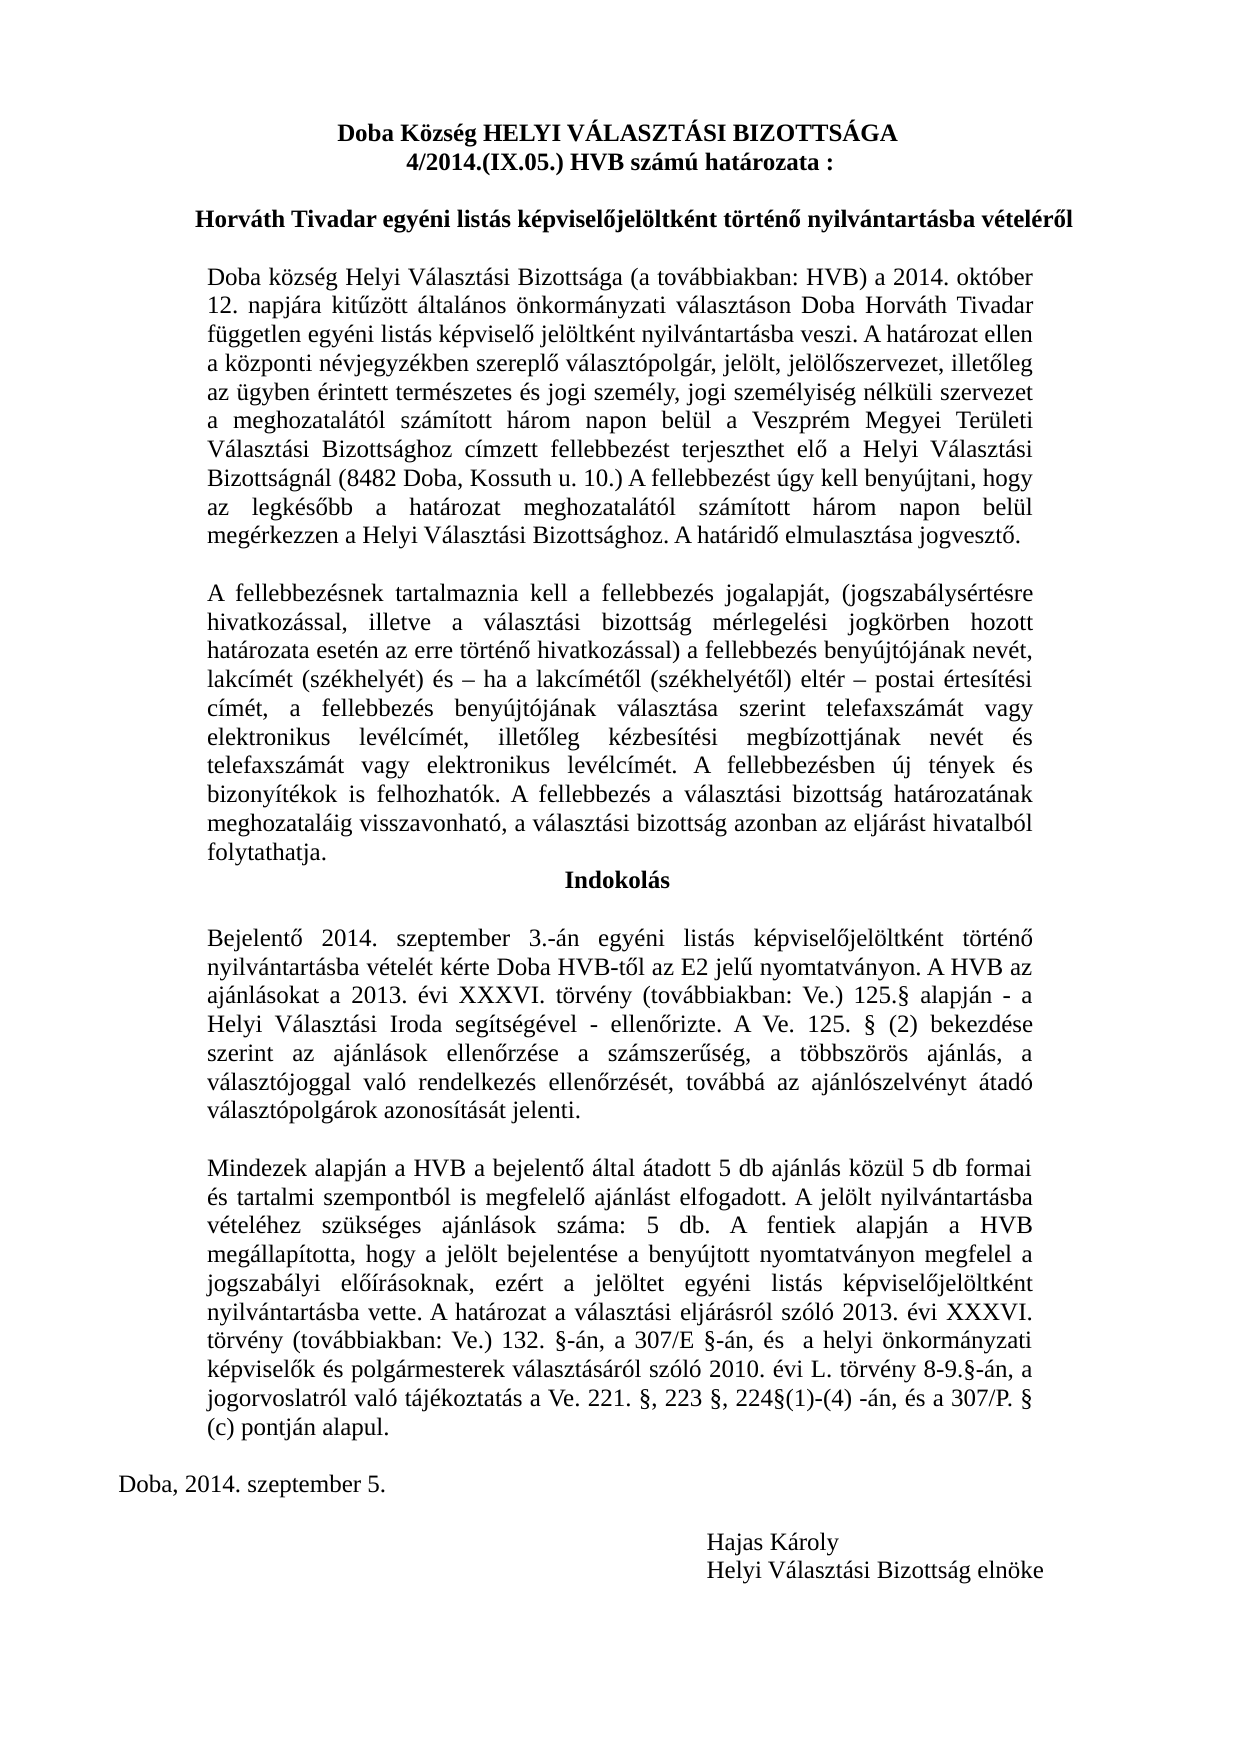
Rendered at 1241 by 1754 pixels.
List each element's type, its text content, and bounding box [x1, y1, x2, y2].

text Indokolás [207, 866, 1034, 894]
text Doba, 2014. szeptember 5. [118, 1469, 1122, 1498]
text Mindezek alapján a HVB a bejelentő által átadott 5 db ajánlás közül 5 db formai és tartalmi szempontból is megfelelő ajánlást elfogadott. A jelölt nyilvántartásba vételéhez szükséges ajánlások száma: 5 db. A fentiek alapján a HVB megállapította, hogy a jelölt bejelentése a benyújtott nyomtatványon megfelel a jogszabályi előírásoknak, ezért a jelöltet egyéni listás képviselőjelöltként nyilvántartásba vette. A határozat a választási eljárásról szóló 2013. évi XXXVI. törvény (továbbiakban: Ve.) 132. §-án, a 307/E §-án, és a helyi önkormányzati képviselők és polgármesterek választásáról szóló 2010. évi L. törvény 8-9.§-án, a jogorvoslatról való tájékoztatás a Ve. 221. §, 223 §, 224§(1)-(4) -án, és a 307/P. § (c) pontján alapul. [207, 1153, 1034, 1441]
text A fellebbezésnek tartalmaznia kell a fellebbezés jogalapját, (jogszabálysértésre hivatkozással, illetve a választási bizottság mérlegelési jogkörben hozott határozata esetén az erre történő hivatkozással) a fellebbezés benyújtójának nevét, lakcímét (székhelyét) és – ha a lakcímétől (székhelyétől) eltér – postai értesítési címét, a fellebbezés benyújtójának választása szerint telefaxszámát vagy elektronikus levélcímét, illetőleg kézbesítési megbízottjának nevét és telefaxszámát vagy elektronikus levélcímét. A fellebbezésben új tények és bizonyítékok is felhozhatók. A fellebbezés a választási bizottság határozatának meghozataláig visszavonható, a választási bizottság azonban az eljárást hivatalból folytathatja. [207, 578, 1034, 866]
text Doba község Helyi Választási Bizottsága (a továbbiakban: HVB) a 2014. október 12. napjára kitűzött általános önkormányzati választáson Doba Horváth Tivadar független egyéni listás képviselő jelöltként nyilvántartásba veszi. A határozat ellen a központi névjegyzékben szereplő választópolgár, jelölt, jelölőszervezet, illetőleg az ügyben érintett természetes és jogi személy, jogi személyiség nélküli szervezet a meghozatalától számított három napon belül a Veszprém Megyei Területi Választási Bizottsághoz címzett fellebbezést terjeszthet elő a Helyi Választási Bizottságnál (8482 Doba, Kossuth u. 10.) A fellebbezést úgy kell benyújtani, hogy az legkésőbb a határozat meghozatalától számított három napon belül megérkezzen a Helyi Választási Bizottsághoz. A határidő elmulasztása jogvesztő. [207, 262, 1034, 549]
text Doba Község HELYI VÁLASZTÁSI BIZOTTSÁGA [118, 118, 1122, 147]
text Helyi Választási Bizottság elnöke [118, 1556, 1122, 1584]
text 4/2014.(IX.05.) HVB számú határozata : [118, 147, 1122, 176]
text Hajas Károly [118, 1527, 1122, 1556]
text Horváth Tivadar egyéni listás képviselőjelöltként történő nyilvántartásba vételéről [195, 204, 1098, 233]
text Bejelentő 2014. szeptember 3.-án egyéni listás képviselőjelöltként történő nyilvántartásba vételét kérte Doba HVB-től az E2 jelű nyomtatványon. A HVB az ajánlásokat a 2013. évi XXXVI. törvény (továbbiakban: Ve.) 125.§ alapján - a Helyi Választási Iroda segítségével - ellenőrizte. A Ve. 125. § (2) bekezdése szerint az ajánlások ellenőrzése a számszerűség, a többszörös ajánlás, a választójoggal való rendelkezés ellenőrzését, továbbá az ajánlószelvényt átadó választópolgárok azonosítását jelenti. [207, 923, 1034, 1124]
